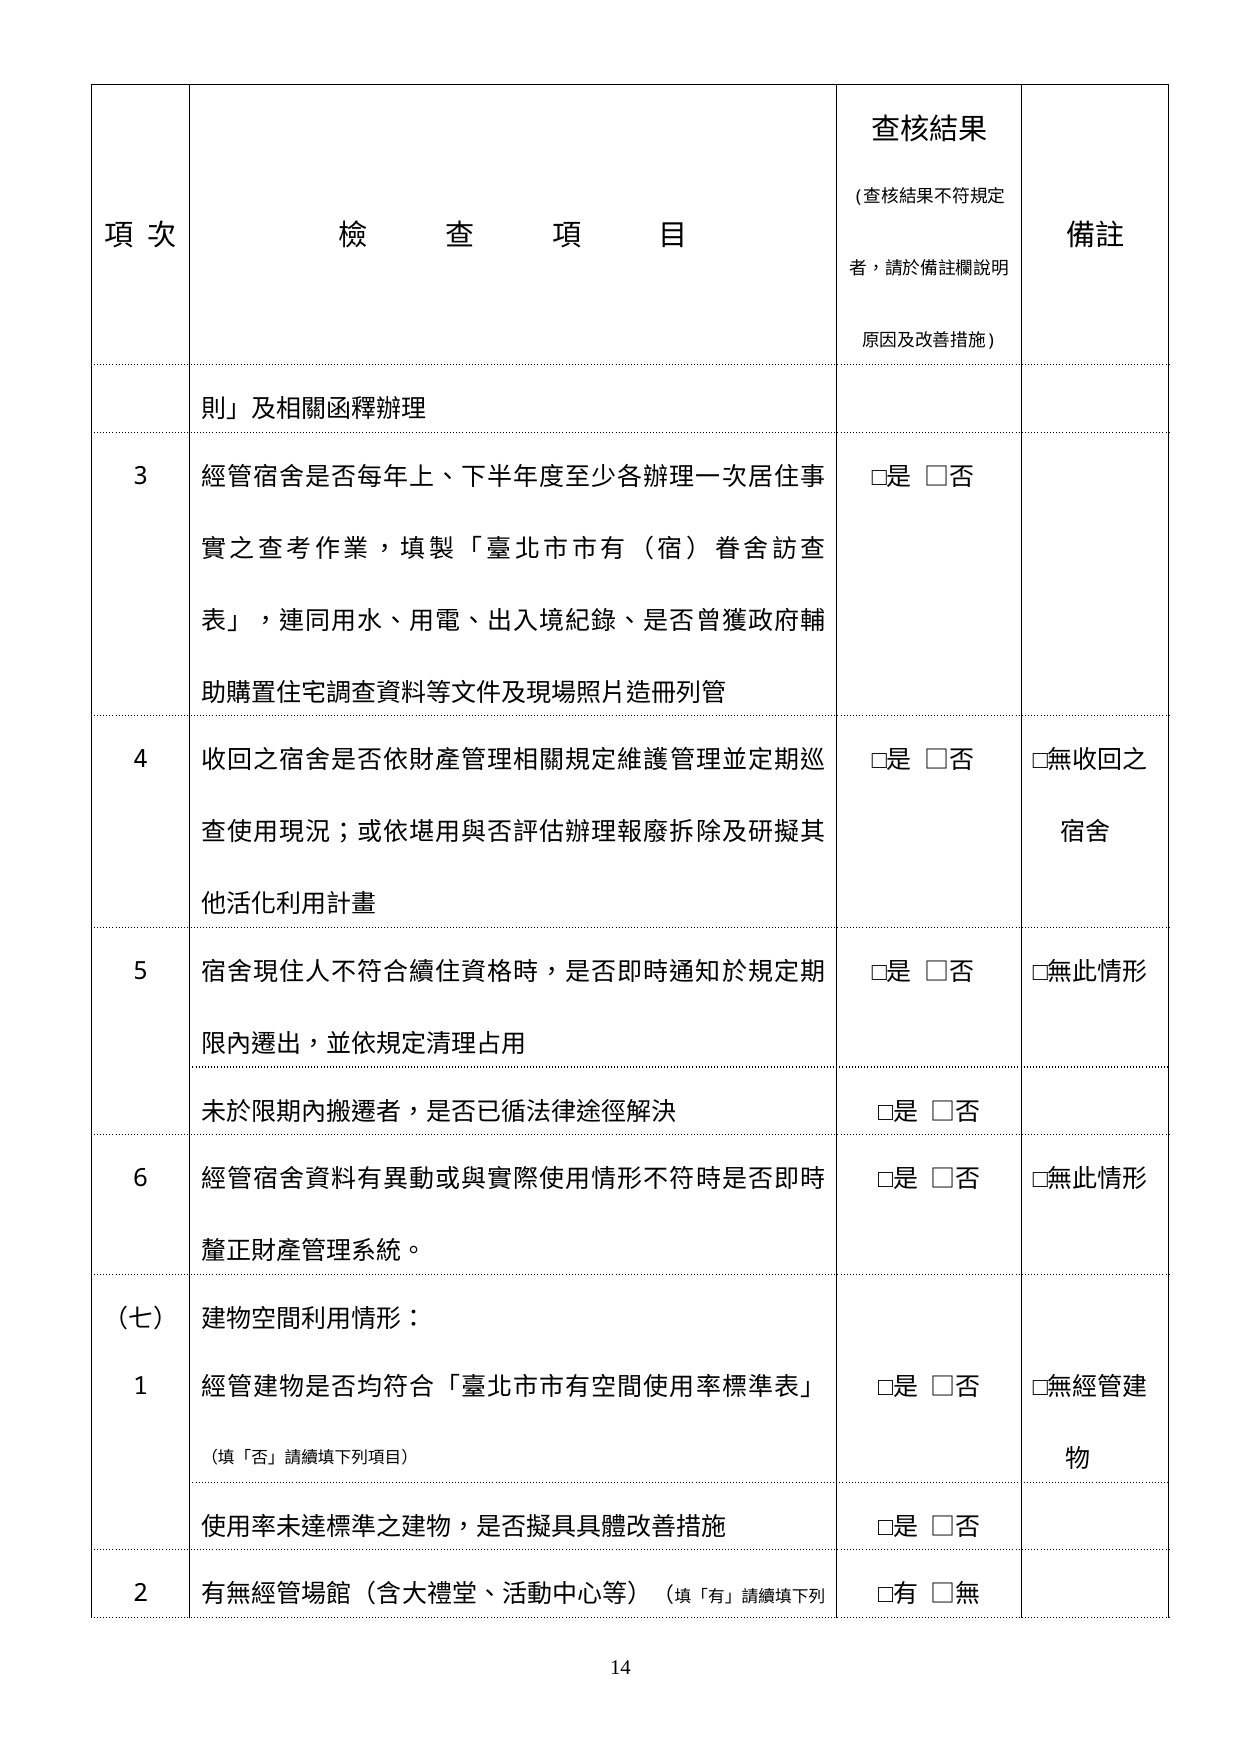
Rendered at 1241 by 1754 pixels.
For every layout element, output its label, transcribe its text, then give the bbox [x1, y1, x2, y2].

table_cell □是 □否 [837, 432, 1021, 715]
table_cell 6 [92, 1134, 189, 1274]
table_cell 使用率未達標準之建物，是否擬具具體改善措施 [190, 1482, 836, 1549]
table_cell [1022, 1482, 1168, 1549]
table_header 項 次 [92, 85, 189, 364]
table_cell □無經管建物 [1022, 1274, 1168, 1482]
table_cell □無收回之宿舍 [1022, 715, 1168, 927]
table_cell □是 □否 [837, 715, 1021, 927]
table_cell 5 [92, 927, 189, 1134]
table_cell □是 □否 [837, 927, 1021, 1066]
table_cell （七） 1 [92, 1274, 189, 1549]
table_cell [1022, 364, 1168, 432]
table_cell 收回之宿舍是否依財產管理相關規定維護管理並定期巡查使用現況；或依堪用與否評估辦理報廢拆除及研擬其他活化利用計畫 [190, 715, 836, 927]
table_cell □是 □否 [837, 1274, 1021, 1482]
table_cell [1022, 1066, 1168, 1134]
table_cell 經管宿舍資料有異動或與實際使用情形不符時是否即時釐正財產管理系統。 [190, 1134, 836, 1274]
table_cell □是 □否 [837, 1482, 1021, 1549]
table_cell [837, 364, 1021, 432]
table_cell □是 □否 [837, 1066, 1021, 1134]
table_cell [1022, 432, 1168, 715]
table_cell 有無經管場館（含大禮堂、活動中心等）（填「有」請續填下列 [190, 1549, 836, 1617]
table_cell 3 [92, 432, 189, 715]
table_cell □無此情形 [1022, 927, 1168, 1066]
table_header 查核結果 (查核結果不符規定者，請於備註欄說明原因及改善措施) [837, 85, 1021, 364]
table_header 檢查項目 [190, 85, 836, 364]
table_cell 未於限期內搬遷者，是否已循法律途徑解決 [190, 1066, 836, 1134]
table_cell □是 □否 [837, 1134, 1021, 1274]
table_cell □有 □無 [837, 1549, 1021, 1617]
table_cell 宿舍現住人不符合續住資格時，是否即時通知於規定期限內遷出，並依規定清理占用 [190, 927, 836, 1066]
table_cell 4 [92, 715, 189, 927]
table_cell 建物空間利用情形： 經管建物是否均符合「臺北市市有空間使用率標準表」（填「否」請續填下列項目） [190, 1274, 836, 1482]
table_cell □無此情形 [1022, 1134, 1168, 1274]
table_cell [1022, 1549, 1168, 1617]
table_cell 2 [92, 1549, 189, 1617]
table_cell 經管宿舍是否每年上、下半年度至少各辦理一次居住事實之查考作業，填製「臺北市市有（宿）眷舍訪查表」，連同用水、用電、出入境紀錄、是否曾獲政府輔助購置住宅調查資料等文件及現場照片造冊列管 [190, 432, 836, 715]
table_cell 則」及相關函釋辦理 [190, 364, 836, 432]
table_header 備註 [1022, 85, 1168, 364]
table_cell [92, 364, 189, 432]
